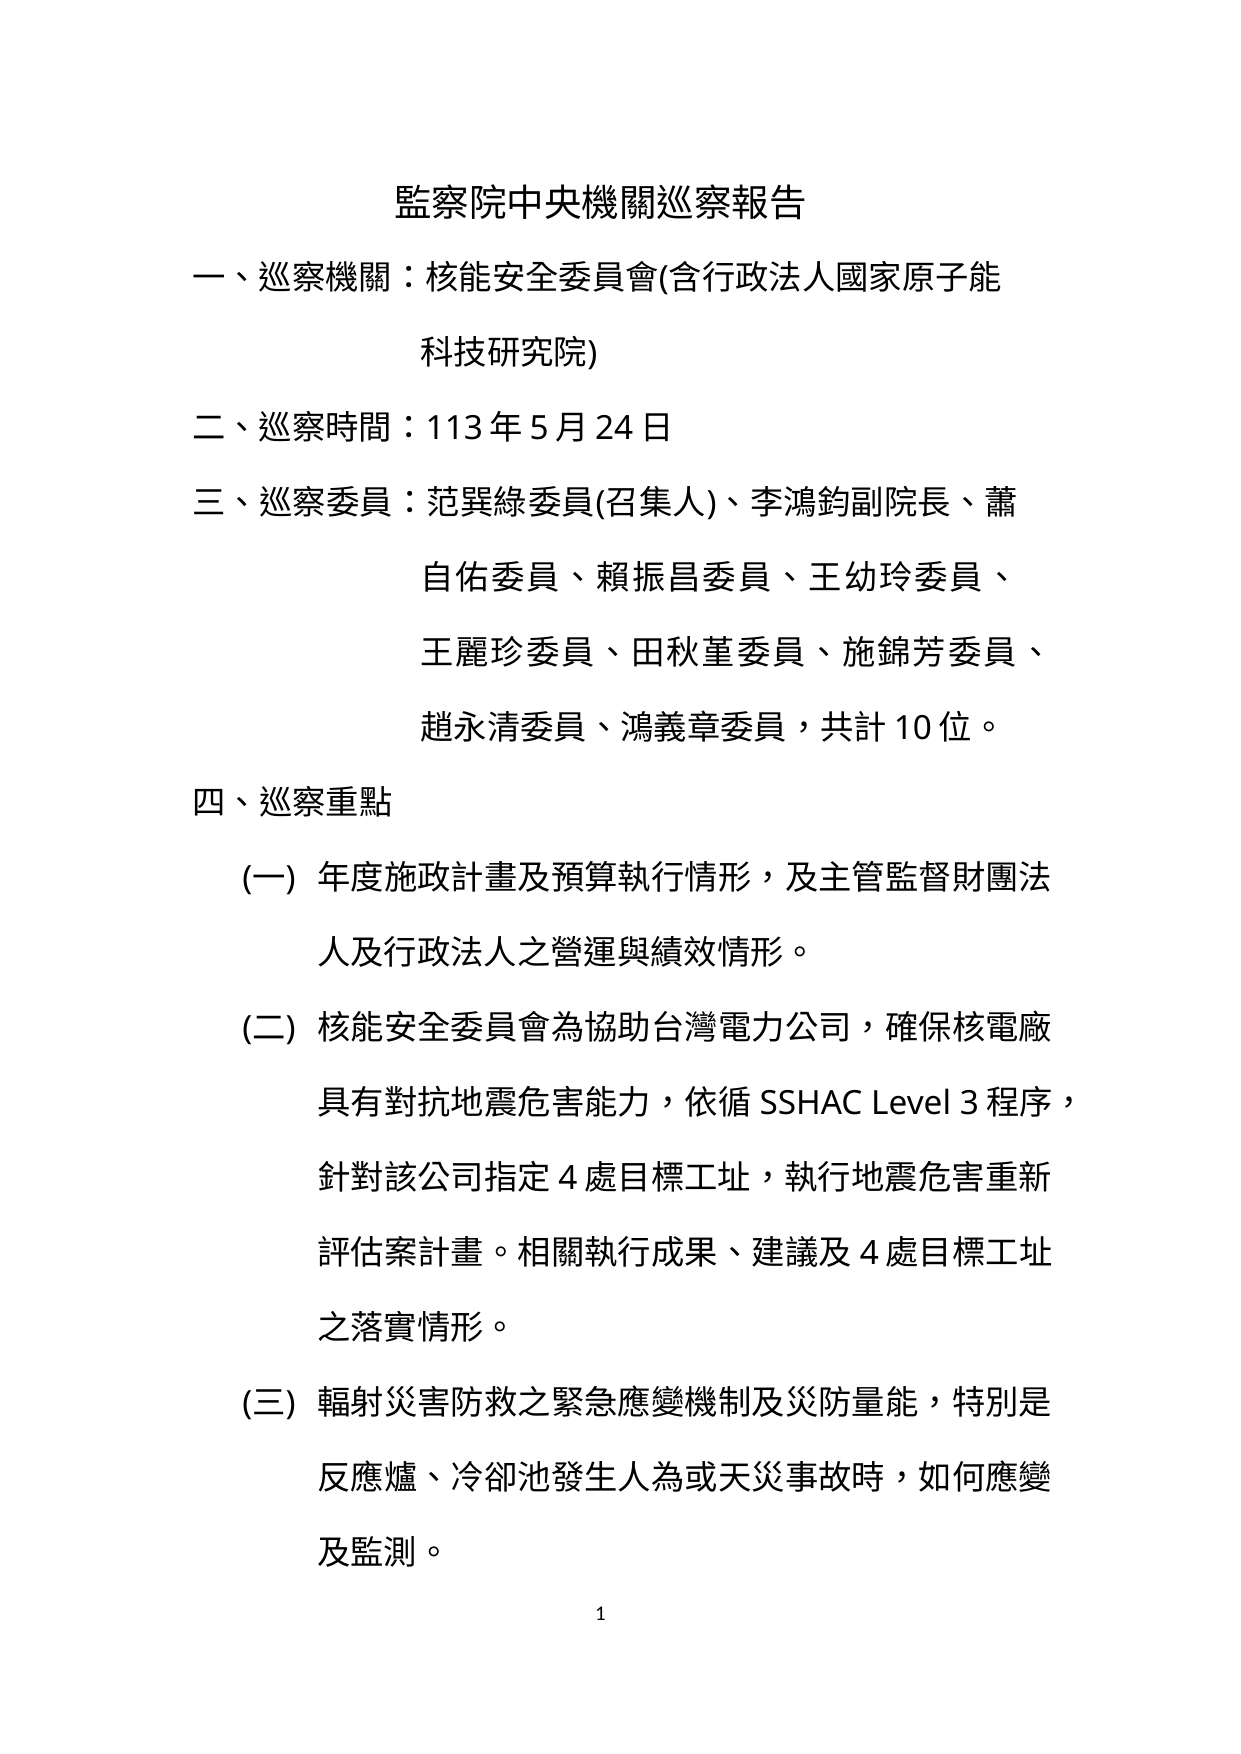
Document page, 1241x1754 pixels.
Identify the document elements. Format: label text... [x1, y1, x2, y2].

text 監察院中央機關巡察報告 [148, 162, 1053, 237]
text 三、巡察委員：范巽綠委員(召集人)、李鴻鈞副院長、蕭自佑委員、賴振昌委員、王幼玲委員、王麗珍委員、田秋堇委員、施錦芳委員、趙永清委員、鴻義章委員，共計10位。 [192, 462, 1019, 762]
list 輻射災害防救之緊急應變機制及災防量能，特別是反應爐、冷卻池發生人為或天災事故時，如何應變及監測。 [242, 1362, 1053, 1587]
text 四、巡察重點 [192, 762, 1053, 837]
text 二、巡察時間：113年5月24日 [148, 387, 1053, 462]
list 核能安全委員會為協助台灣電力公司，確保核電廠具有對抗地震危害能力，依循SSHAC Level 3程序，針對該公司指定4處目標工址，執行地震危害重新評估案計畫。相關執行成果、建議及4處目標工址之落實情形。 [242, 987, 1053, 1362]
text 一、巡察機關：核能安全委員會(含行政法人國家原子能科技研究院) [192, 237, 1019, 387]
list 年度施政計畫及預算執行情形，及主管監督財團法人及行政法人之營運與績效情形。 [242, 837, 1053, 987]
